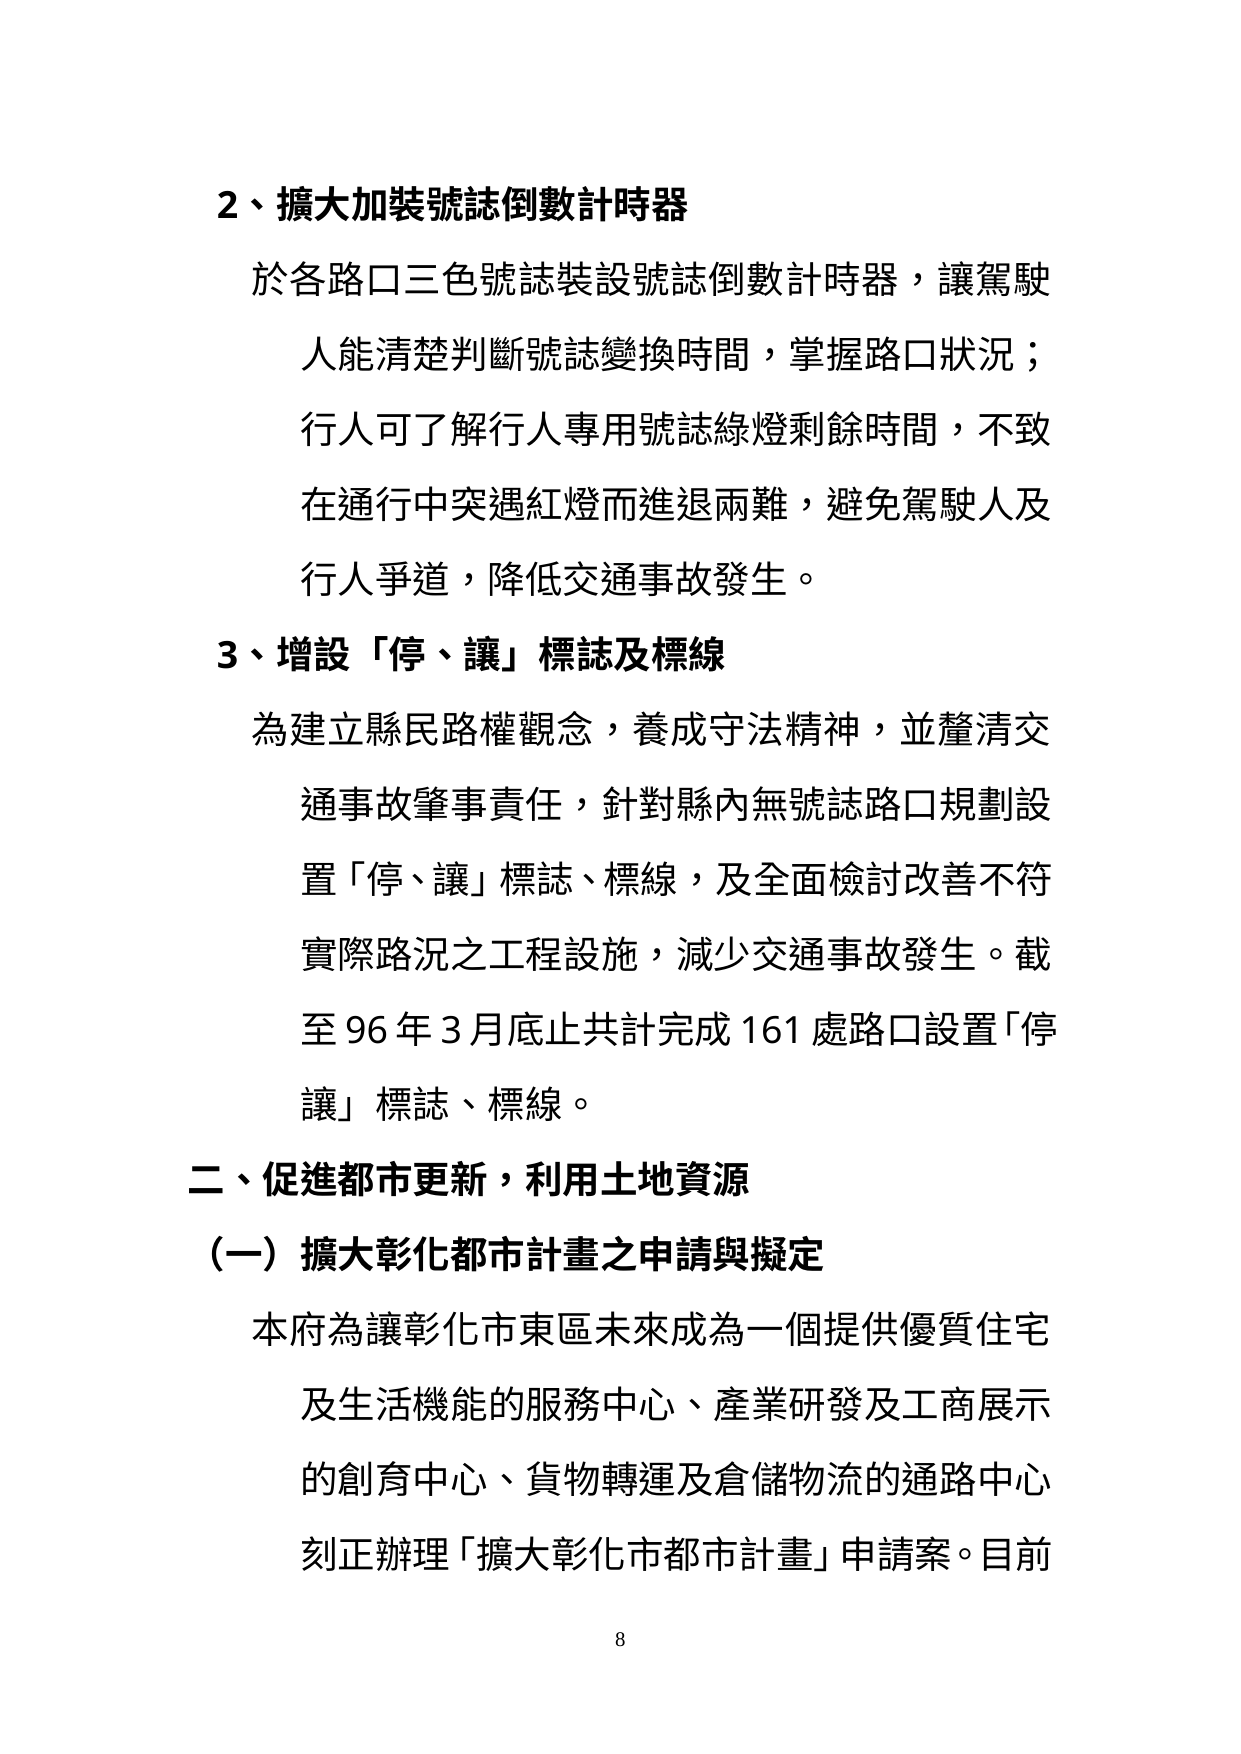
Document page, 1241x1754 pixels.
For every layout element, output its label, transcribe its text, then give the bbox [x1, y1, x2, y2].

text 為建立縣民路權觀念，養成守法精神，並釐清交通事故肇事責任，針對縣內無號誌路口規劃設置「停、讓」標誌、標線，及全面檢討改善不符實際路況之工程設施，減少交通事故發生。截至96年3月底止共計完成161處路口設置「停、讓」標誌、標線。 [187, 689, 1053, 1139]
text （一）擴大彰化都市計畫之申請與擬定 [187, 1214, 1053, 1289]
text 本府為讓彰化市東區未來成為一個提供優質住宅及生活機能的服務中心、產業研發及工商展示的創育中心、貨物轉運及倉儲物流的通路中心，刻正辦理「擴大彰化市都市計畫」申請案。目前本案仍在內政部區域計畫委員會審議中，本府將整合相關資源，全力爭取委員會的支持。 [187, 1289, 1053, 1589]
text 二、促進都市更新，利用土地資源 [187, 1139, 1053, 1214]
text 於各路口三色號誌裝設號誌倒數計時器，讓駕駛人能清楚判斷號誌變換時間，掌握路口狀況；行人可了解行人專用號誌綠燈剩餘時間，不致在通行中突遇紅燈而進退兩難，避免駕駛人及行人爭道，降低交通事故發生。 [187, 239, 1053, 614]
text 3、增設「停、讓」標誌及標線 [187, 614, 1053, 689]
text 2、擴大加裝號誌倒數計時器 [187, 164, 1053, 239]
